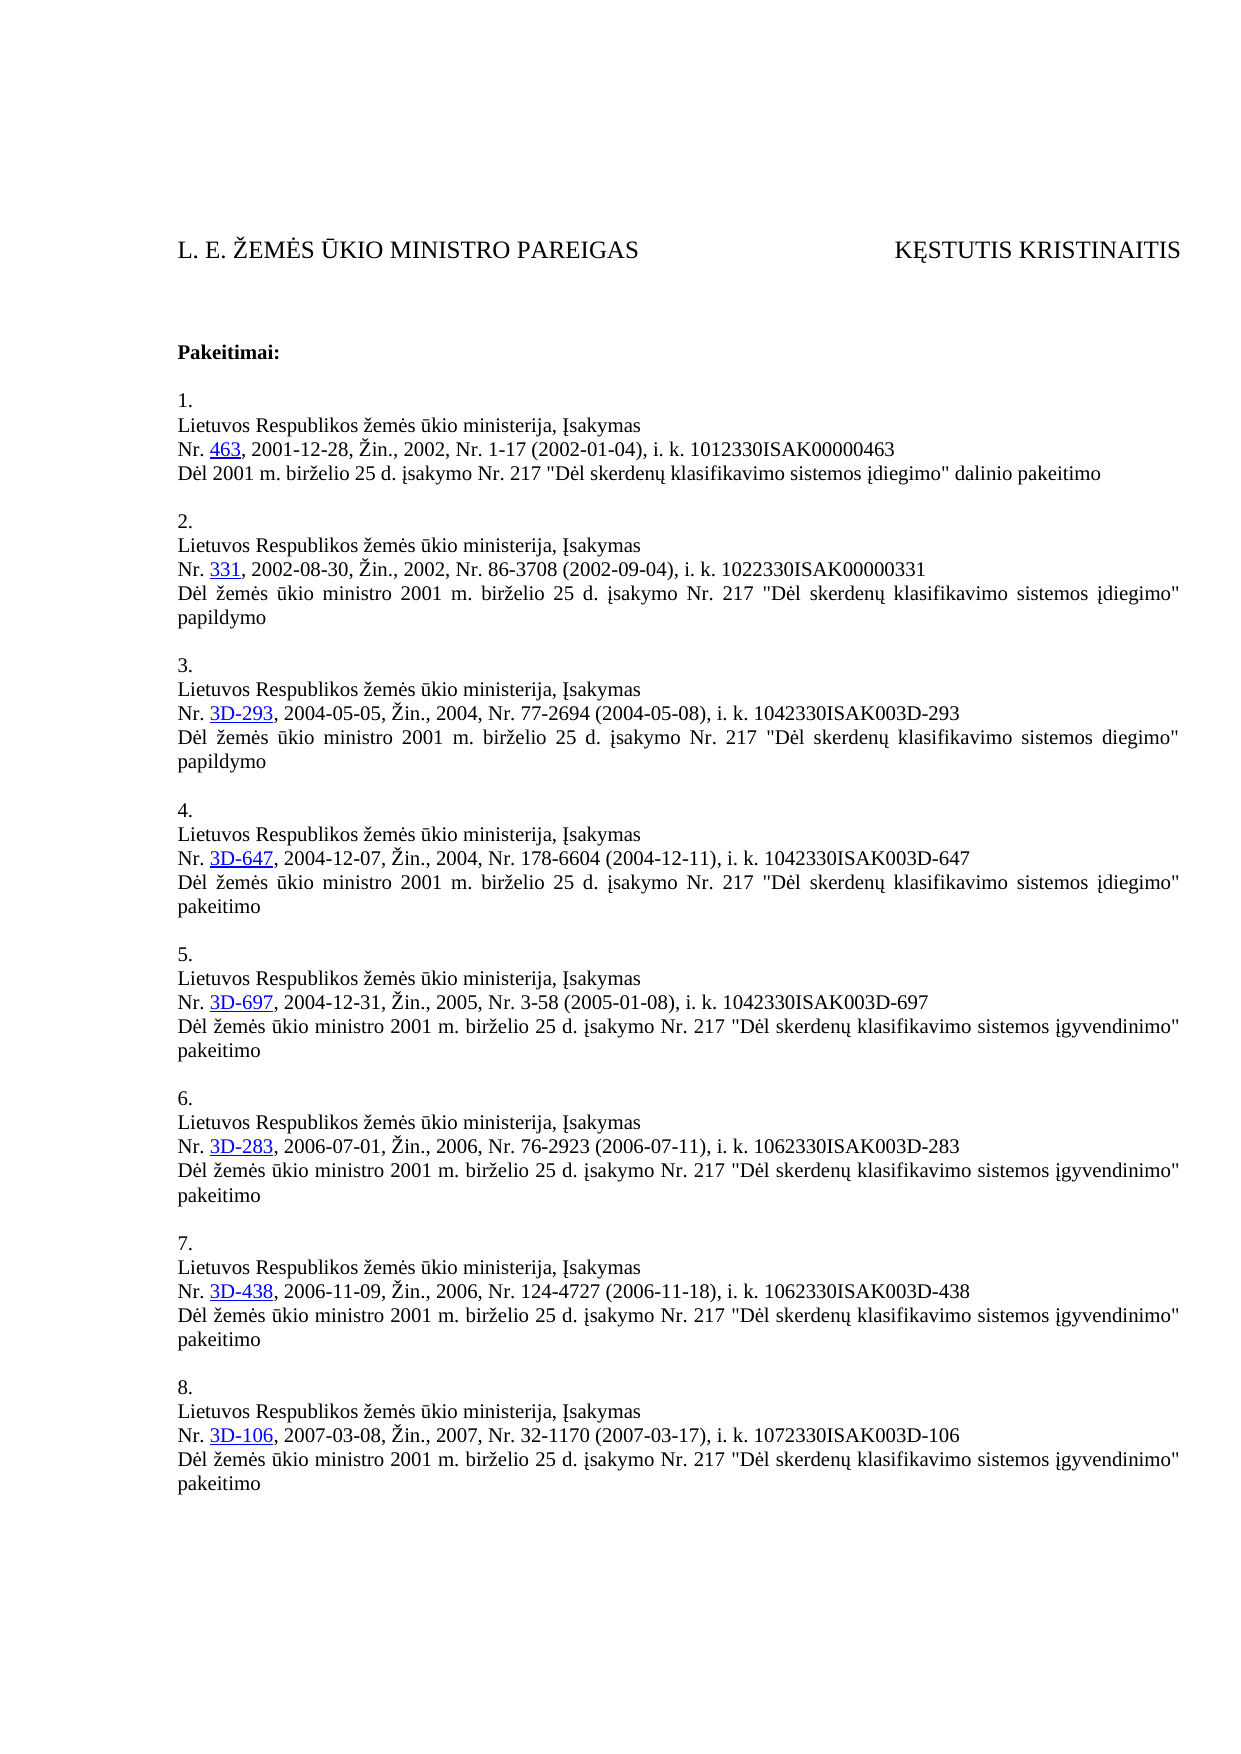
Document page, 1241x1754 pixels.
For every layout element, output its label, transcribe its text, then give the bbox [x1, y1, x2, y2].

text Dėl žemės ūkio ministro 2001 m. birželio 25 d. įsakymo Nr. 217 "Dėl skerdenų klasifikavimo sistemos įgyvendinimo" pakeitimo [177, 1158, 1181, 1207]
text Dėl žemės ūkio ministro 2001 m. birželio 25 d. įsakymo Nr. 217 "Dėl skerdenų klasifikavimo sistemos įdiegimo" pakeitimo [177, 870, 1181, 918]
text 6. [177, 1086, 1181, 1110]
text Nr. 3D-647, 2004-12-07, Žin., 2004, Nr. 178-6604 (2004-12-11), i. k. 1042330ISAK003D-647 [177, 846, 1181, 870]
text Lietuvos Respublikos žemės ūkio ministerija, Įsakymas [177, 1399, 1181, 1423]
text Nr. 3D-697, 2004-12-31, Žin., 2005, Nr. 3-58 (2005-01-08), i. k. 1042330ISAK003D-697 [177, 990, 1181, 1014]
text 5. [177, 942, 1181, 966]
text Nr. 3D-293, 2004-05-05, Žin., 2004, Nr. 77-2694 (2004-05-08), i. k. 1042330ISAK003D-293 [177, 701, 1181, 725]
text 3. [177, 653, 1181, 677]
text Lietuvos Respublikos žemės ūkio ministerija, Įsakymas [177, 822, 1181, 846]
text Dėl žemės ūkio ministro 2001 m. birželio 25 d. įsakymo Nr. 217 "Dėl skerdenų klasifikavimo sistemos įgyvendinimo" pakeitimo [177, 1303, 1181, 1351]
text Dėl žemės ūkio ministro 2001 m. birželio 25 d. įsakymo Nr. 217 "Dėl skerdenų klasifikavimo sistemos įdiegimo" papildymo [177, 581, 1181, 629]
text 7. [177, 1231, 1181, 1255]
text 2. [177, 509, 1181, 533]
text Lietuvos Respublikos žemės ūkio ministerija, Įsakymas [177, 1255, 1181, 1279]
text Nr. 3D-283, 2006-07-01, Žin., 2006, Nr. 76-2923 (2006-07-11), i. k. 1062330ISAK003D-283 [177, 1134, 1181, 1158]
text L. E. ŽEMĖS ŪKIO MINISTRO PAREIGAS KĘSTUTIS KRISTINAITIS [177, 235, 1181, 263]
text 4. [177, 797, 1181, 822]
text 8. [177, 1375, 1181, 1399]
text Lietuvos Respublikos žemės ūkio ministerija, Įsakymas [177, 412, 1181, 437]
text Lietuvos Respublikos žemės ūkio ministerija, Įsakymas [177, 677, 1181, 701]
text Lietuvos Respublikos žemės ūkio ministerija, Įsakymas [177, 533, 1181, 557]
text Nr. 463, 2001-12-28, Žin., 2002, Nr. 1-17 (2002-01-04), i. k. 1012330ISAK00000463 [177, 437, 1181, 461]
text Dėl žemės ūkio ministro 2001 m. birželio 25 d. įsakymo Nr. 217 "Dėl skerdenų klasifikavimo sistemos įgyvendinimo" pakeitimo [177, 1014, 1181, 1062]
text Lietuvos Respublikos žemės ūkio ministerija, Įsakymas [177, 966, 1181, 990]
text Pakeitimai: [177, 340, 1181, 364]
text Dėl žemės ūkio ministro 2001 m. birželio 25 d. įsakymo Nr. 217 "Dėl skerdenų klasifikavimo sistemos įgyvendinimo" pakeitimo [177, 1447, 1181, 1495]
text Dėl 2001 m. birželio 25 d. įsakymo Nr. 217 "Dėl skerdenų klasifikavimo sistemos įdiegimo" dalinio pakeitimo [177, 461, 1181, 485]
text Lietuvos Respublikos žemės ūkio ministerija, Įsakymas [177, 1110, 1181, 1134]
text Nr. 3D-106, 2007-03-08, Žin., 2007, Nr. 32-1170 (2007-03-17), i. k. 1072330ISAK003D-106 [177, 1423, 1181, 1447]
text Nr. 331, 2002-08-30, Žin., 2002, Nr. 86-3708 (2002-09-04), i. k. 1022330ISAK00000331 [177, 557, 1181, 581]
text Nr. 3D-438, 2006-11-09, Žin., 2006, Nr. 124-4727 (2006-11-18), i. k. 1062330ISAK003D-438 [177, 1279, 1181, 1303]
text Dėl žemės ūkio ministro 2001 m. birželio 25 d. įsakymo Nr. 217 "Dėl skerdenų klasifikavimo sistemos diegimo" papildymo [177, 725, 1181, 773]
text 1. [177, 388, 1181, 412]
